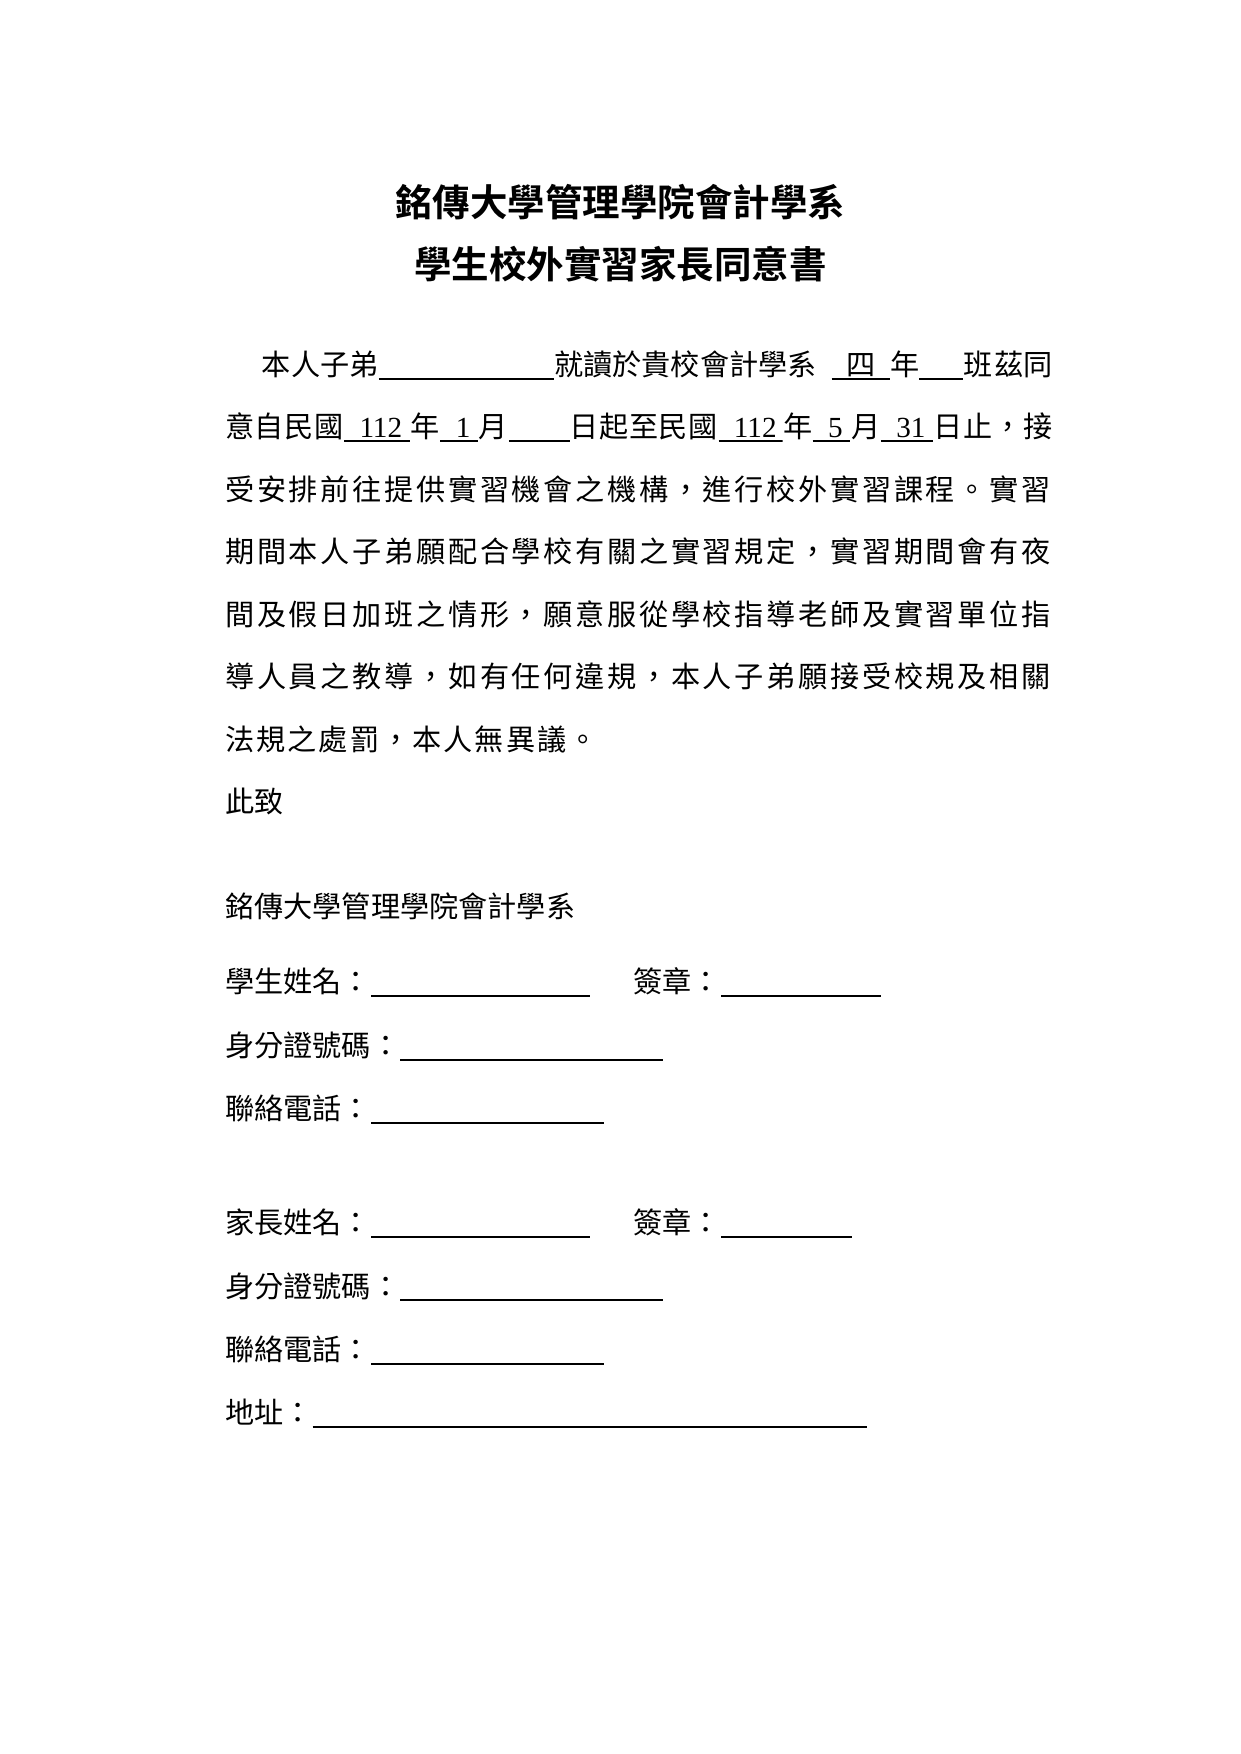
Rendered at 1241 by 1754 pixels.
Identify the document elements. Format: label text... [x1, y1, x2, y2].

text 銘傳大學管理學院會計學系 [187, 158, 1053, 221]
text 此致 [225, 758, 1053, 821]
text 銘傳大學管理學院會計學系 [225, 883, 1053, 926]
text 身分證號碼： [225, 1022, 1053, 1065]
text 身分證號碼： [225, 1263, 1053, 1305]
text 聯絡電話： [225, 1327, 1053, 1369]
text 本人子弟 就讀於貴校會計學系 四 年 班茲同意自民國 112 年 1 月 日起至民國 112年 5 月 31 日止，接受安排前往提供實習機會之機構，進行校外實習課程。實習期間本人子弟願配合學校有關之實習規定，實習期間會有夜間及假日加班之情形，願意服從學校指導老師及實習單位指導人員之教導，如有任何違規，本人子弟願接受校規及相關法規之處罰，本人無異議。 [225, 321, 1053, 758]
text 聯絡電話： [225, 1086, 1053, 1128]
text 家長姓名： 簽章： [225, 1200, 1053, 1242]
text 學生姓名： 簽章： [225, 959, 1053, 1001]
text 學生校外實習家長同意書 [187, 221, 1053, 283]
text 地址： [225, 1390, 1053, 1432]
